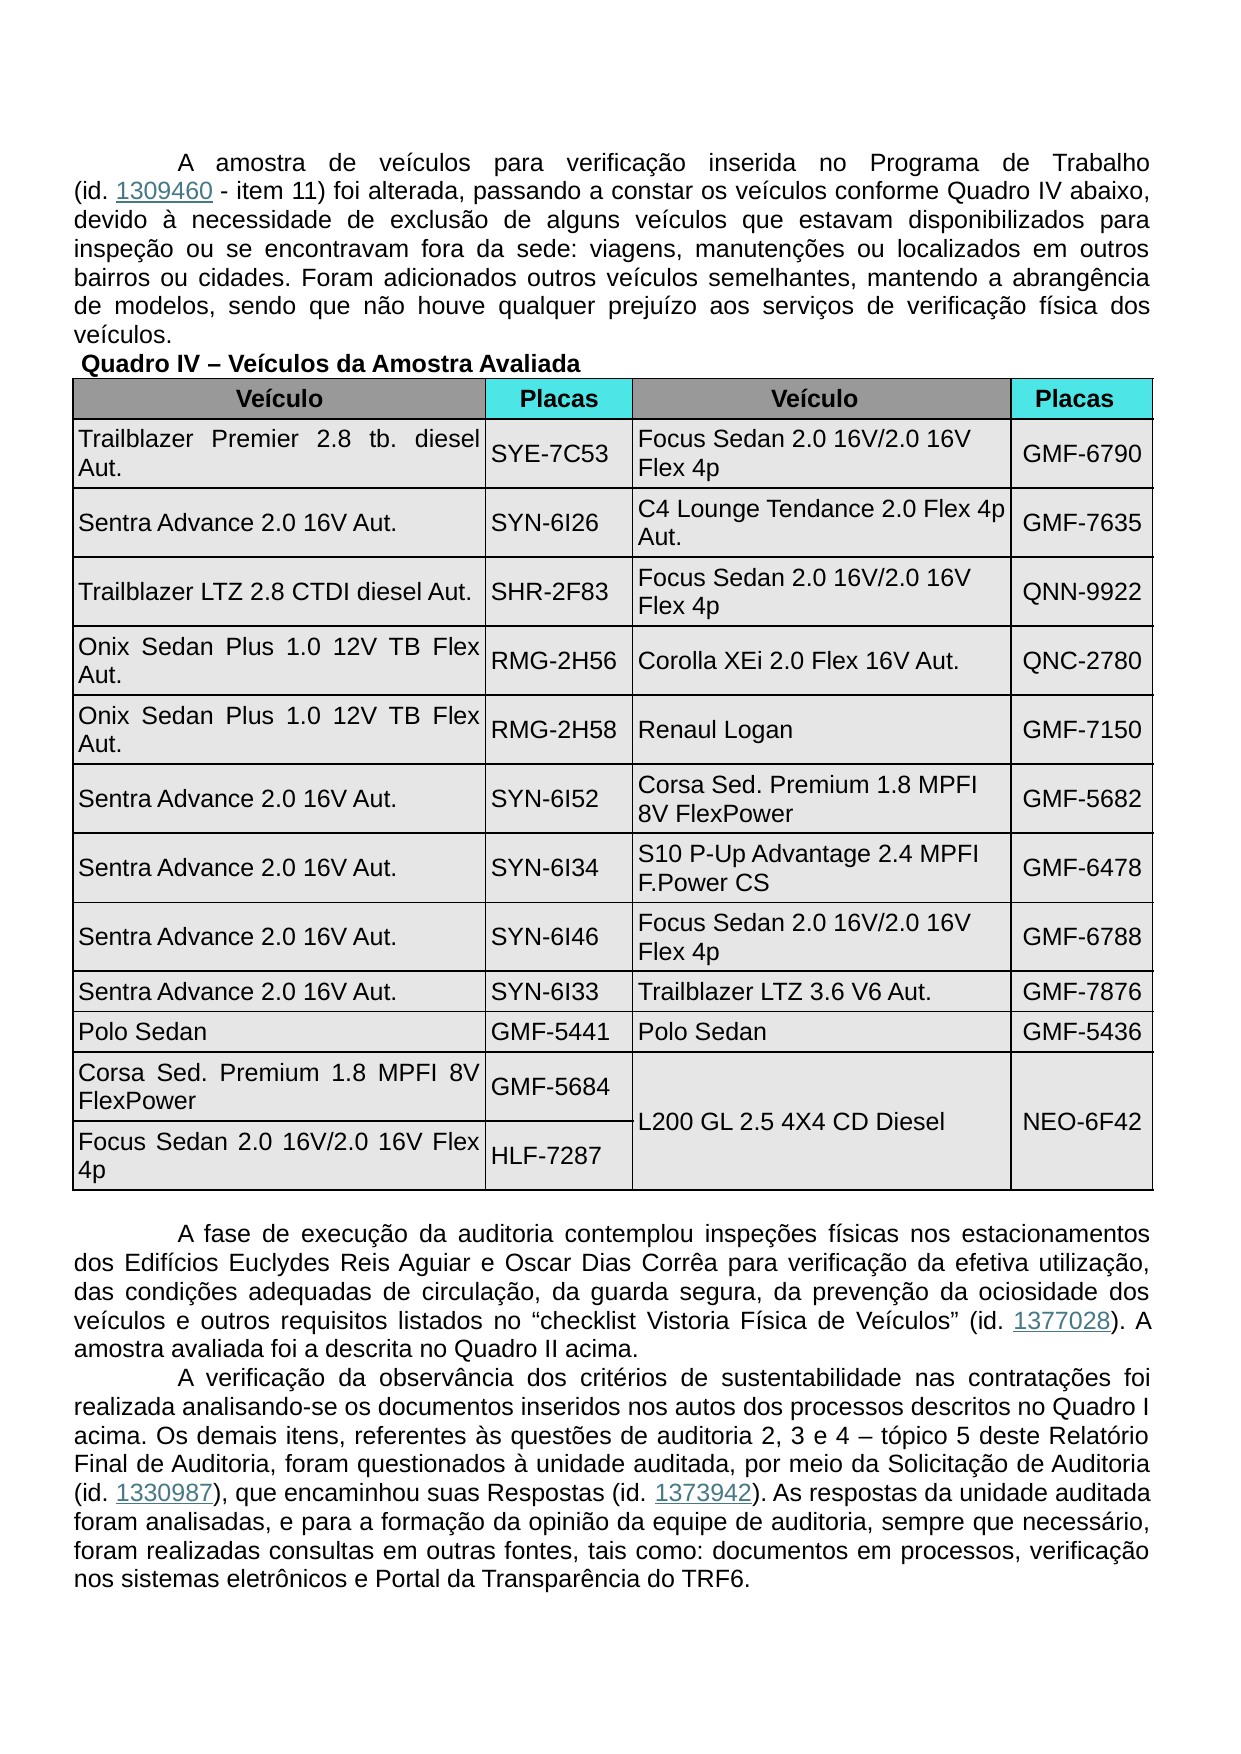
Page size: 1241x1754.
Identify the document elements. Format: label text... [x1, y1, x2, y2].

table_header Veículo [74, 379, 485, 418]
table_cell Onix Sedan Plus 1.0 12V TB Flex Aut. [74, 696, 485, 763]
table_cell GMF-6788 [1012, 903, 1152, 970]
text A verificação da observância dos critérios de sustentabilidade nas contratações foi realizada analisando-se os documentos inseridos nos autos dos processos descritos no Quadro I acima. Os demais itens, referentes às questões de auditoria 2, 3 e 4 – tópico 5 deste Relatório Final de Auditoria, foram questionados à unidade auditada, por meio da Solicitação de Auditoria (id. 1330987), que encaminhou suas Respostas (id. 1373942). As respostas da unidade auditada foram analisadas, e para a formação da opinião da equipe de auditoria, sempre que necessário, foram realizadas consultas em outras fontes, tais como: documentos em processos, verificação nos sistemas eletrônicos e Portal da Transparência do TRF6. [74, 1363, 1152, 1593]
table_header Placas [1012, 379, 1152, 418]
table_cell Sentra Advance 2.0 16V Aut. [74, 765, 485, 832]
table_cell Focus Sedan 2.0 16V/2.0 16V Flex 4p [633, 558, 1010, 625]
table_cell Focus Sedan 2.0 16V/2.0 16V Flex 4p [74, 1122, 485, 1189]
table_cell Trailblazer Premier 2.8 tb. diesel Aut. [74, 420, 485, 487]
table_cell GMF-6478 [1012, 834, 1152, 901]
table_cell Focus Sedan 2.0 16V/2.0 16V Flex 4p [633, 903, 1010, 970]
table_cell Sentra Advance 2.0 16V Aut. [74, 489, 485, 556]
table_cell Corsa Sed. Premium 1.8 MPFI 8V FlexPower [633, 765, 1010, 832]
table_cell SYN-6I46 [486, 903, 632, 970]
table_cell Sentra Advance 2.0 16V Aut. [74, 972, 485, 1011]
table_cell L200 GL 2.5 4X4 CD Diesel [633, 1053, 1010, 1189]
table_cell Sentra Advance 2.0 16V Aut. [74, 903, 485, 970]
table_cell Polo Sedan [633, 1012, 1010, 1051]
table_cell GMF-5682 [1012, 765, 1152, 832]
table_cell SYN-6I26 [486, 489, 632, 556]
table_cell SYN-6I33 [486, 972, 632, 1011]
text Quadro IV – Veículos da Amostra Avaliada [74, 349, 1152, 378]
table_header Placas [486, 379, 632, 418]
table_header Veículo [633, 379, 1010, 418]
text A amostra de veículos para verificação inserida no Programa de Trabalho (id. 1309460 - item 11) foi alterada, passando a constar os veículos conforme Quadro IV abaixo, devido à necessidade de exclusão de alguns veículos que estavam disponibilizados para inspeção ou se encontravam fora da sede: viagens, manutenções ou localizados em outros bairros ou cidades. Foram adicionados outros veículos semelhantes, mantendo a abrangência de modelos, sendo que não houve qualquer prejuízo aos serviços de verificação física dos veículos. [74, 148, 1152, 349]
table_cell S10 P-Up Advantage 2.4 MPFI F.Power CS [633, 834, 1010, 901]
table_cell RMG-2H56 [486, 627, 632, 694]
text A fase de execução da auditoria contemplou inspeções físicas nos estacionamentos dos Edifícios Euclydes Reis Aguiar e Oscar Dias Corrêa para verificação da efetiva utilização, das condições adequadas de circulação, da guarda segura, da prevenção da ociosidade dos veículos e outros requisitos listados no “checklist Vistoria Física de Veículos” (id. 1377028). A amostra avaliada foi a descrita no Quadro II acima. [74, 1219, 1152, 1363]
table_cell GMF-7150 [1012, 696, 1152, 763]
table_cell GMF-6790 [1012, 420, 1152, 487]
table_cell QNN-9922 [1012, 558, 1152, 625]
table_cell Trailblazer LTZ 3.6 V6 Aut. [633, 972, 1010, 1011]
table_cell NEO-6F42 [1012, 1053, 1152, 1189]
table_cell Sentra Advance 2.0 16V Aut. [74, 834, 485, 901]
table_cell GMF-7876 [1012, 972, 1152, 1011]
table_cell SHR-2F83 [486, 558, 632, 625]
table_cell QNC-2780 [1012, 627, 1152, 694]
table_cell RMG-2H58 [486, 696, 632, 763]
table_cell Corsa Sed. Premium 1.8 MPFI 8V FlexPower [74, 1053, 485, 1120]
table_cell Polo Sedan [74, 1012, 485, 1051]
table_cell Trailblazer LTZ 2.8 CTDI diesel Aut. [74, 558, 485, 625]
table_cell HLF-7287 [486, 1122, 632, 1189]
table_cell GMF-7635 [1012, 489, 1152, 556]
table_cell C4 Lounge Tendance 2.0 Flex 4p Aut. [633, 489, 1010, 556]
table_cell GMF-5436 [1012, 1012, 1152, 1051]
table_cell GMF-5684 [486, 1053, 632, 1120]
table_cell Corolla XEi 2.0 Flex 16V Aut. [633, 627, 1010, 694]
table_cell Focus Sedan 2.0 16V/2.0 16V Flex 4p [633, 420, 1010, 487]
table_cell GMF-5441 [486, 1012, 632, 1051]
table_cell Renaul Logan [633, 696, 1010, 763]
table_cell SYE-7C53 [486, 420, 632, 487]
table_cell SYN-6I52 [486, 765, 632, 832]
table_cell Onix Sedan Plus 1.0 12V TB Flex Aut. [74, 627, 485, 694]
table_cell SYN-6I34 [486, 834, 632, 901]
